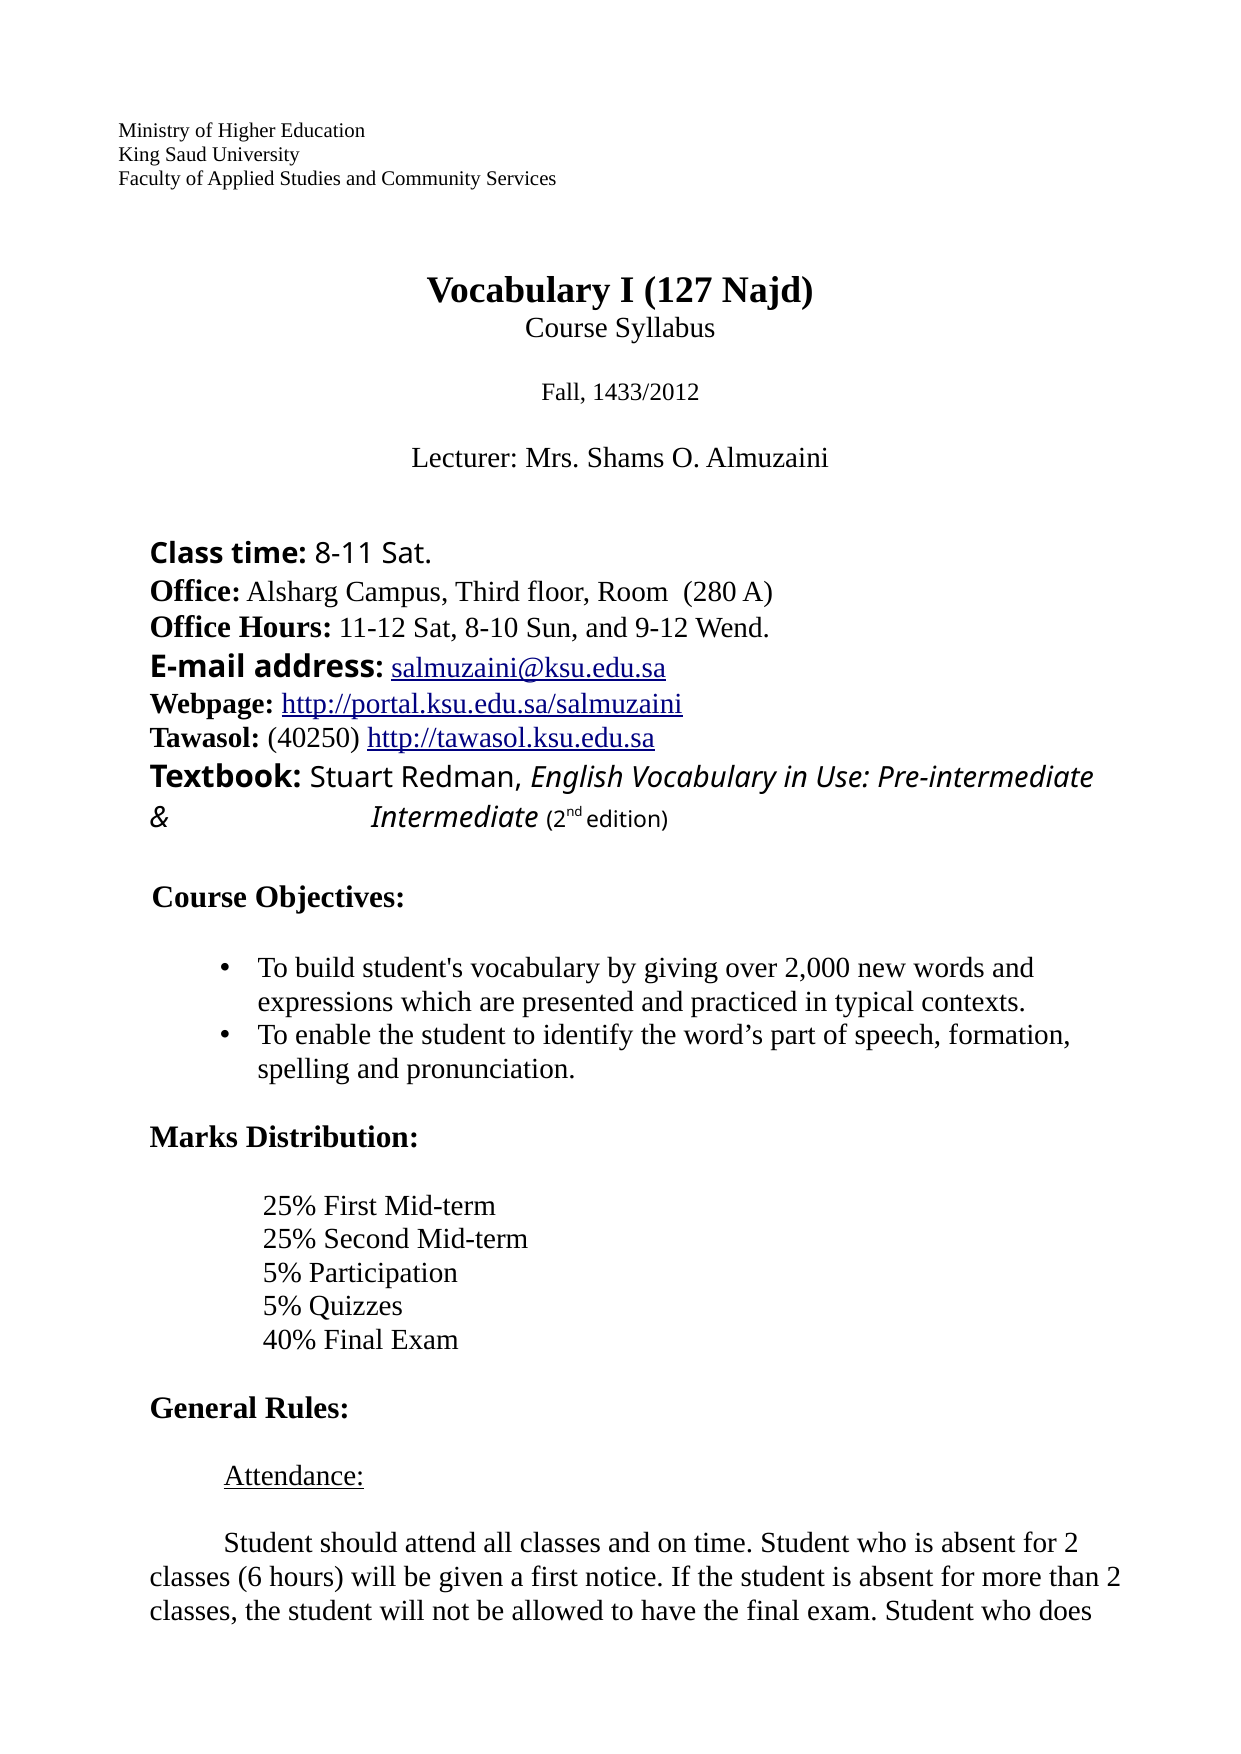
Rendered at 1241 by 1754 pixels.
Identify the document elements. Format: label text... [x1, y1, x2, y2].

text King Saud University [118, 142, 1122, 166]
text E-mail address: salmuzaini@ksu.edu.sa [149, 644, 1122, 686]
text Attendance: [149, 1458, 1122, 1492]
text Class time: 8-11 Sat. [149, 532, 1122, 572]
text 5% Participation [263, 1255, 1122, 1288]
text Office: Alsharg Campus, Third floor, Room (280 A) [149, 572, 1122, 608]
list To build student's vocabulary by giving over 2,000 new words and expressions which are presented and practiced in typical contexts. [220, 950, 1122, 1017]
text Textbook: Stuart Redman, English Vocabulary in Use: Pre-intermediate & Intermediate (2nd edition) [149, 753, 1122, 836]
text Vocabulary I (127 Najd) [118, 267, 1122, 310]
text Office Hours: 11-12 Sat, 8-10 Sun, and 9-12 Wend. [149, 608, 1122, 644]
text Student should attend all classes and on time. Student who is absent for 2 classes (6 hours) will be given a first notice. If the student is absent for more than 2 classes, the student will not be allowed to have the final exam. Student who does [149, 1526, 1122, 1626]
text 5% Quizzes [263, 1288, 1122, 1322]
text Lecturer: Mrs. Shams O. Almuzaini [118, 440, 1122, 473]
text 40% Final Exam [263, 1322, 1122, 1355]
text Ministry of Higher Education [118, 118, 1122, 142]
text Marks Distribution: [149, 1118, 1122, 1154]
text General Rules: [149, 1389, 1122, 1425]
text 25% First Mid-term [263, 1188, 1122, 1221]
list To enable the student to identify the word’s part of speech, formation, spelling and pronunciation. [220, 1017, 1122, 1085]
text Course Objectives: [151, 878, 1122, 914]
text Fall, 1433/2012 [118, 377, 1122, 406]
text Tawasol: (40250) http://tawasol.ksu.edu.sa [149, 720, 1122, 753]
text Webpage: http://portal.ksu.edu.sa/salmuzaini [149, 686, 1122, 720]
text Course Syllabus [118, 310, 1122, 344]
text 25% Second Mid-term [263, 1221, 1122, 1255]
text Faculty of Applied Studies and Community Services [118, 166, 1122, 190]
